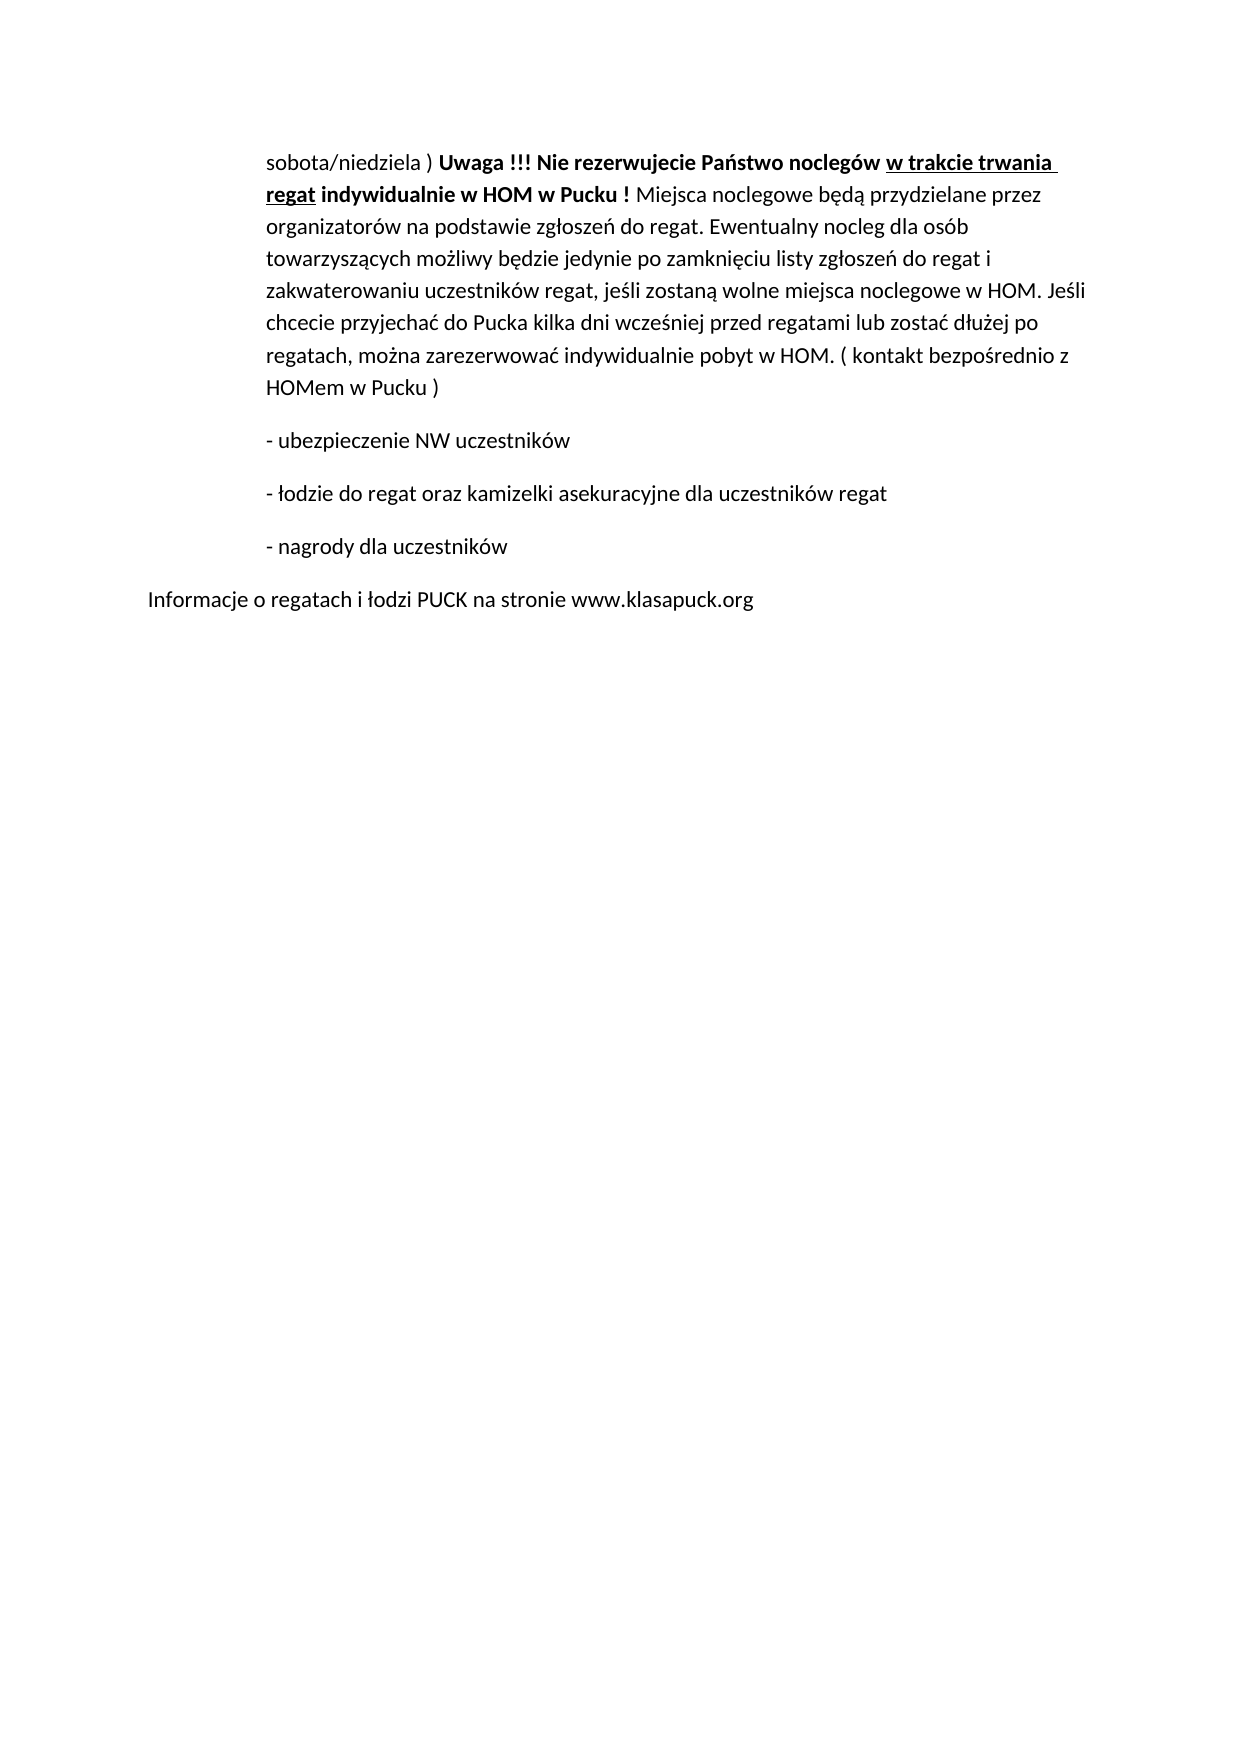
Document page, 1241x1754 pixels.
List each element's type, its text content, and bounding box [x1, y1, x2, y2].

list sobota/niedziela ) Uwaga !!! Nie rezerwujecie Państwo noclegów w trakcie trwania regat indywidualnie w HOM w Pucku ! Miejsca noclegowe będą przydzielane przez organizatorów na podstawie zgłoszeń do regat. Ewentualny nocleg dla osób towarzyszących możliwy będzie jedynie po zamknięciu listy zgłoszeń do regat i zakwaterowaniu uczestników regat, jeśli zostaną wolne miejsca noclegowe w HOM. Jeśli chcecie przyjechać do Pucka kilka dni wcześniej przed regatami lub zostać dłużej po regatach, można zarezerwować indywidualnie pobyt w HOM. ( kontakt bezpośrednio z HOMem w Pucku ) [266, 148, 1093, 401]
text Informacje o regatach i łodzi PUCK na stronie www.klasapuck.org [148, 585, 1093, 613]
list - nagrody dla uczestników [266, 532, 1093, 560]
list - łodzie do regat oraz kamizelki asekuracyjne dla uczestników regat [266, 479, 1093, 507]
list - ubezpieczenie NW uczestników [266, 426, 1093, 454]
